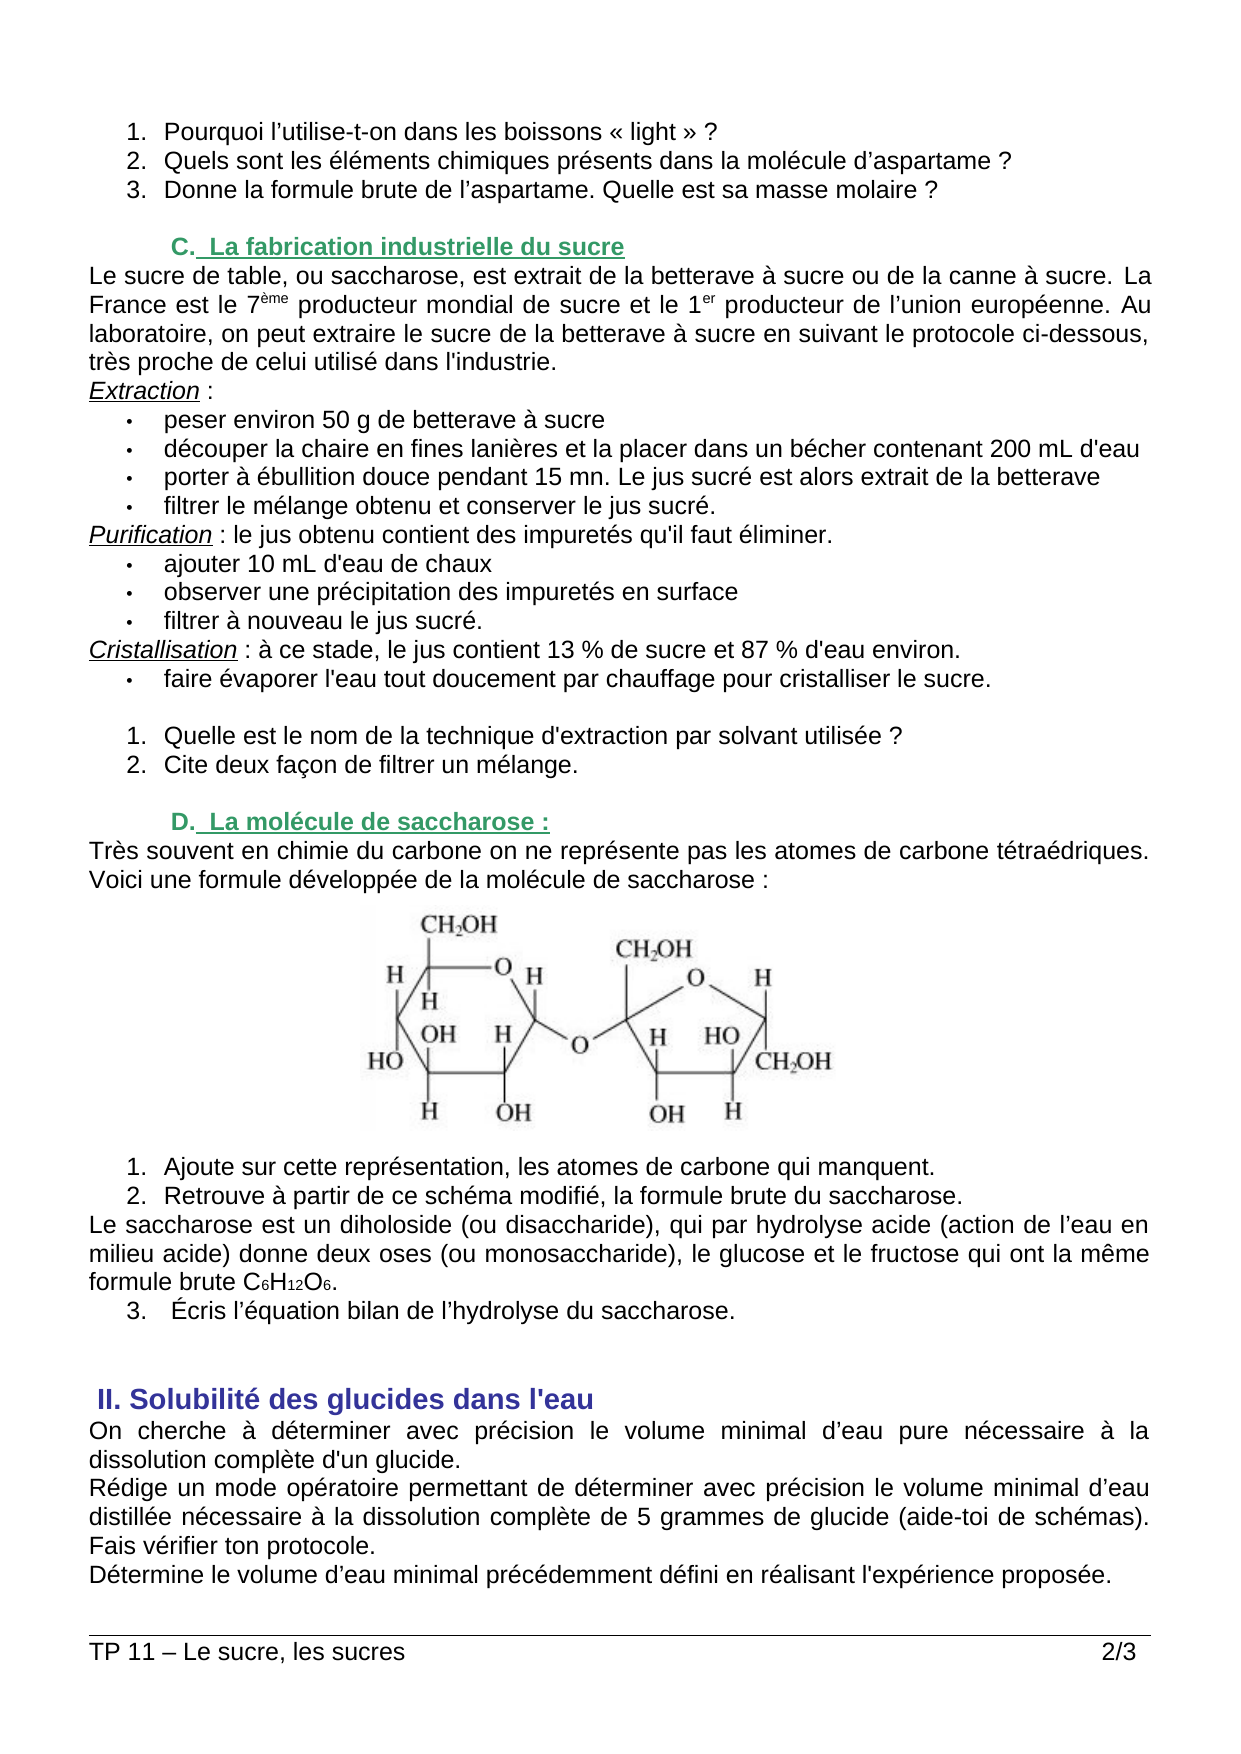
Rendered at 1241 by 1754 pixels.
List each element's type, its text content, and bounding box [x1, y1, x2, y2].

text Rédige un mode opératoire permettant de déterminer avec précision le volume minimal d’eau distillée nécessaire à la dissolution complète de 5 grammes de glucide (aide-toi de schémas). Fais vérifier ton protocole. [89, 1473, 1151, 1560]
list faire évaporer l'eau tout doucement par chauffage pour cristalliser le sucre. [126, 664, 1151, 692]
list filtrer à nouveau le jus sucré. [126, 606, 1151, 635]
list Ajoute sur cette représentation, les atomes de carbone qui manquent. [126, 1152, 1151, 1181]
text On cherche à déterminer avec précision le volume minimal d’eau pure nécessaire à la dissolution complète d'un glucide. [89, 1416, 1151, 1473]
list Donne la formule brute de l’aspartame. Quelle est sa masse molaire ? [126, 175, 1151, 204]
text Détermine le volume d’eau minimal précédemment défini en réalisant l'expérience proposée. [89, 1560, 1151, 1588]
subtitle La fabrication industrielle du sucre [89, 232, 1151, 261]
list Quelle est le nom de la technique d'extraction par solvant utilisée ? [126, 721, 1151, 750]
list porter à ébullition douce pendant 15 mn. Le jus sucré est alors extrait de la betterave [126, 462, 1151, 491]
text Le saccharose est un diholoside (ou disaccharide), qui par hydrolyse acide (action de l’eau en milieu acide) donne deux oses (ou monosaccharide), le glucose et le fructose qui ont la même formule brute C6H12O6. [89, 1210, 1151, 1296]
picture [360, 905, 839, 1131]
list Écris l’équation bilan de l’hydrolyse du saccharose. [126, 1296, 1151, 1325]
list filtrer le mélange obtenu et conserver le jus sucré. [126, 491, 1151, 520]
list Pourquoi l’utilise-t-on dans les boissons « light » ? [126, 117, 1151, 146]
list observer une précipitation des impuretés en surface [126, 577, 1151, 606]
text Cristallisation : à ce stade, le jus contient 13 % de sucre et 87 % d'eau environ. [89, 635, 1151, 664]
text Purification : le jus obtenu contient des impuretés qu'il faut éliminer. [89, 520, 1151, 549]
text Le sucre de table, ou saccharose, est extrait de la betterave à sucre ou de la canne à sucre. La France est le 7ème producteur mondial de sucre et le 1er producteur de l’union européenne. Au laboratoire, on peut extraire le sucre de la betterave à sucre en suivant le protocole ci-dessous, très proche de celui utilisé dans l'industrie. [89, 261, 1151, 376]
subtitle Solubilité des glucides dans l'eau [89, 1382, 1151, 1416]
list découper la chaire en fines lanières et la placer dans un bécher contenant 200 mL d'eau [126, 434, 1151, 462]
subtitle La molécule de saccharose : [89, 807, 1151, 836]
list Quels sont les éléments chimiques présents dans la molécule d’aspartame ? [126, 146, 1151, 175]
list Retrouve à partir de ce schéma modifié, la formule brute du saccharose. [126, 1181, 1151, 1210]
list Cite deux façon de filtrer un mélange. [126, 750, 1151, 779]
list ajouter 10 mL d'eau de chaux [126, 549, 1151, 577]
text Très souvent en chimie du carbone on ne représente pas les atomes de carbone tétraédriques. Voici une formule développée de la molécule de saccharose : [89, 836, 1151, 894]
text Extraction : [89, 376, 1151, 405]
list peser environ 50 g de betterave à sucre [126, 405, 1151, 434]
